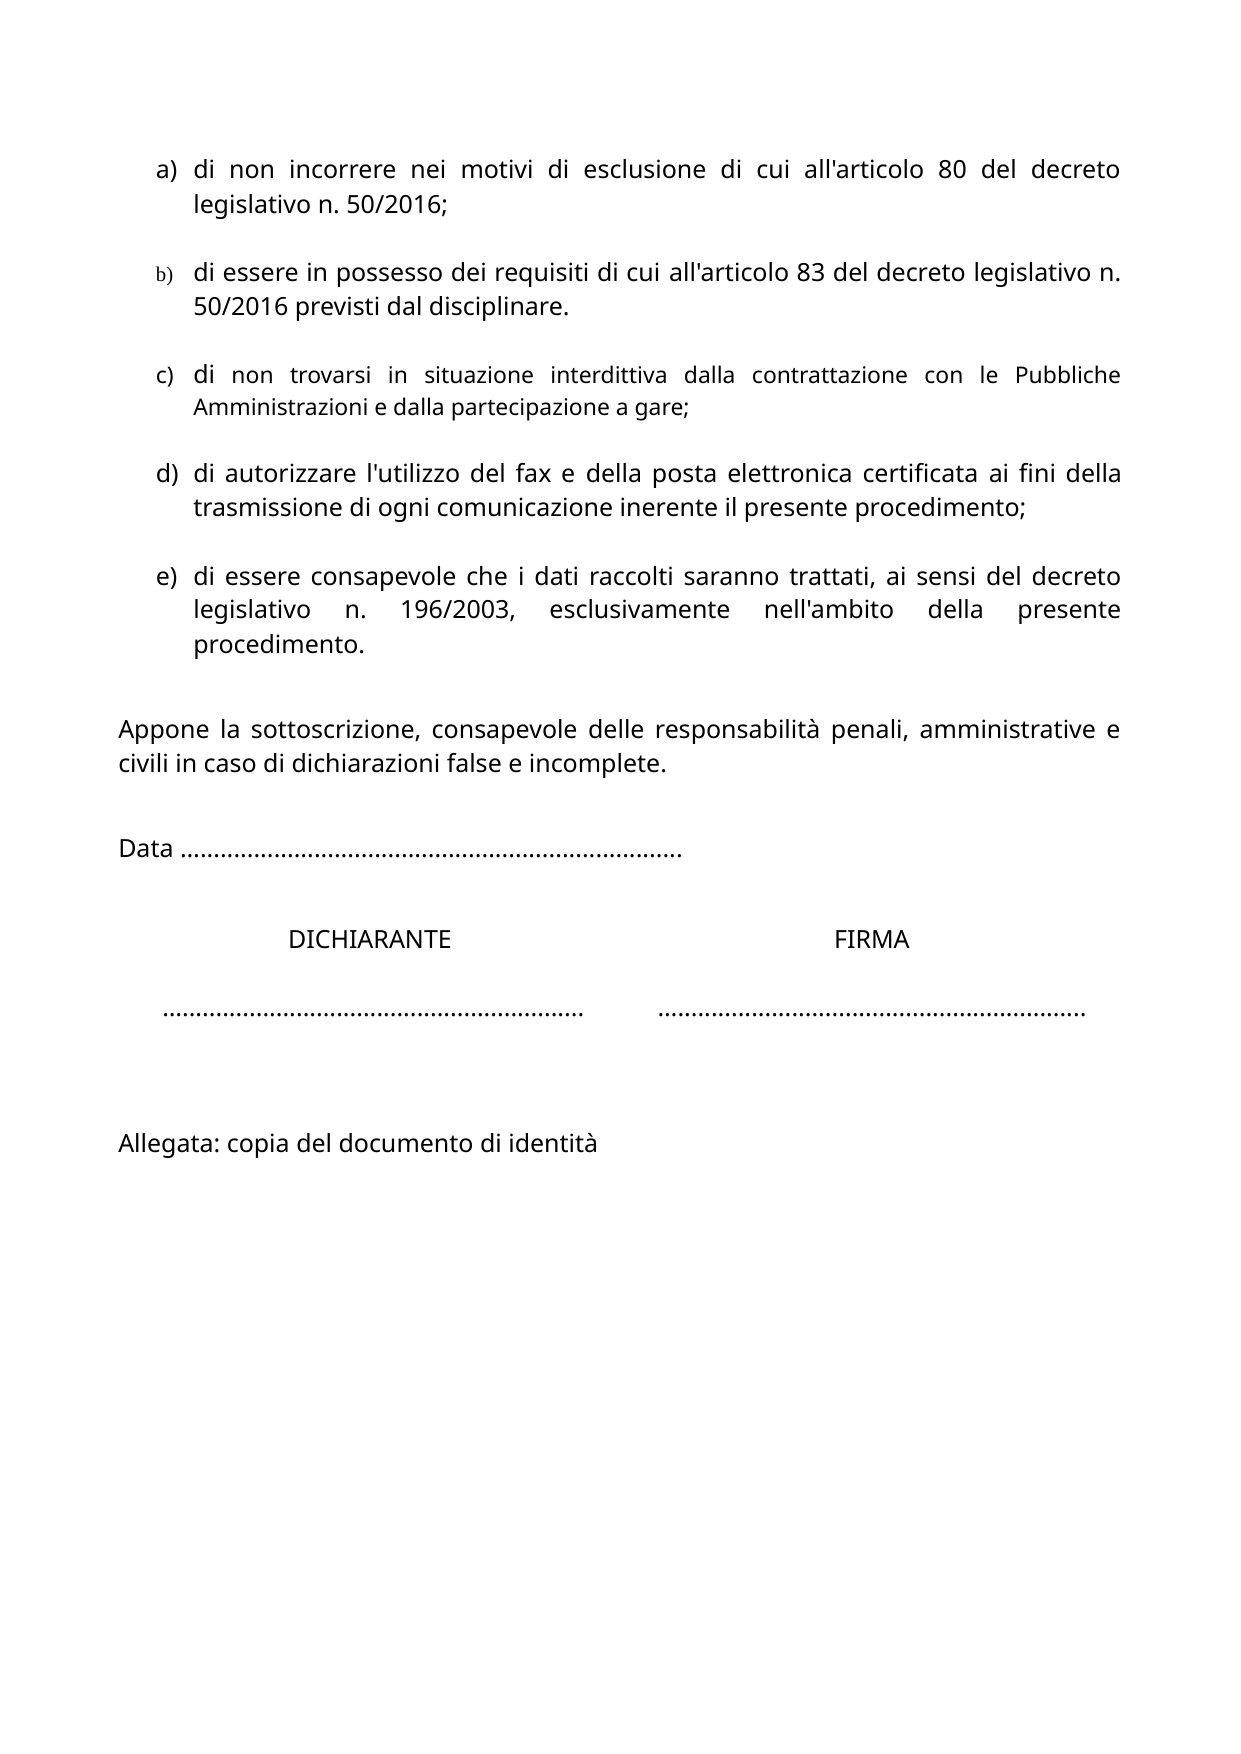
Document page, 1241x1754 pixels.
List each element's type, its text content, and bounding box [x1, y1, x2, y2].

list di essere in possesso dei requisiti di cui all'articolo 83 del decreto legislativo n. 50/2016 previsti dal disciplinare. [156, 254, 1122, 322]
list di non incorrere nei motivi di esclusione di cui all'articolo 80 del decreto legislativo n. 50/2016; [156, 152, 1122, 220]
text Data …........................................................................ [118, 831, 1122, 864]
text Allegata: copia del documento di identità [118, 1126, 1122, 1160]
table_header DICHIARANTE …............................................................ [118, 921, 621, 1058]
table_header FIRMA …............................................................. [621, 921, 1122, 1058]
list di essere consapevole che i dati raccolti saranno trattati, ai sensi del decreto legislativo n. 196/2003, esclusivamente nell'ambito della presente procedimento. [156, 558, 1122, 660]
text Appone la sottoscrizione, consapevole delle responsabilità penali, amministrative e civili in caso di dichiarazioni false e incomplete. [118, 711, 1122, 779]
list di non trovarsi in situazione interdittiva dalla contrattazione con le Pubbliche Amministrazioni e dalla partecipazione a gare; [156, 357, 1122, 422]
list di autorizzare l'utilizzo del fax e della posta elettronica certificata ai fini della trasmissione di ogni comunicazione inerente il presente procedimento; [156, 456, 1122, 524]
